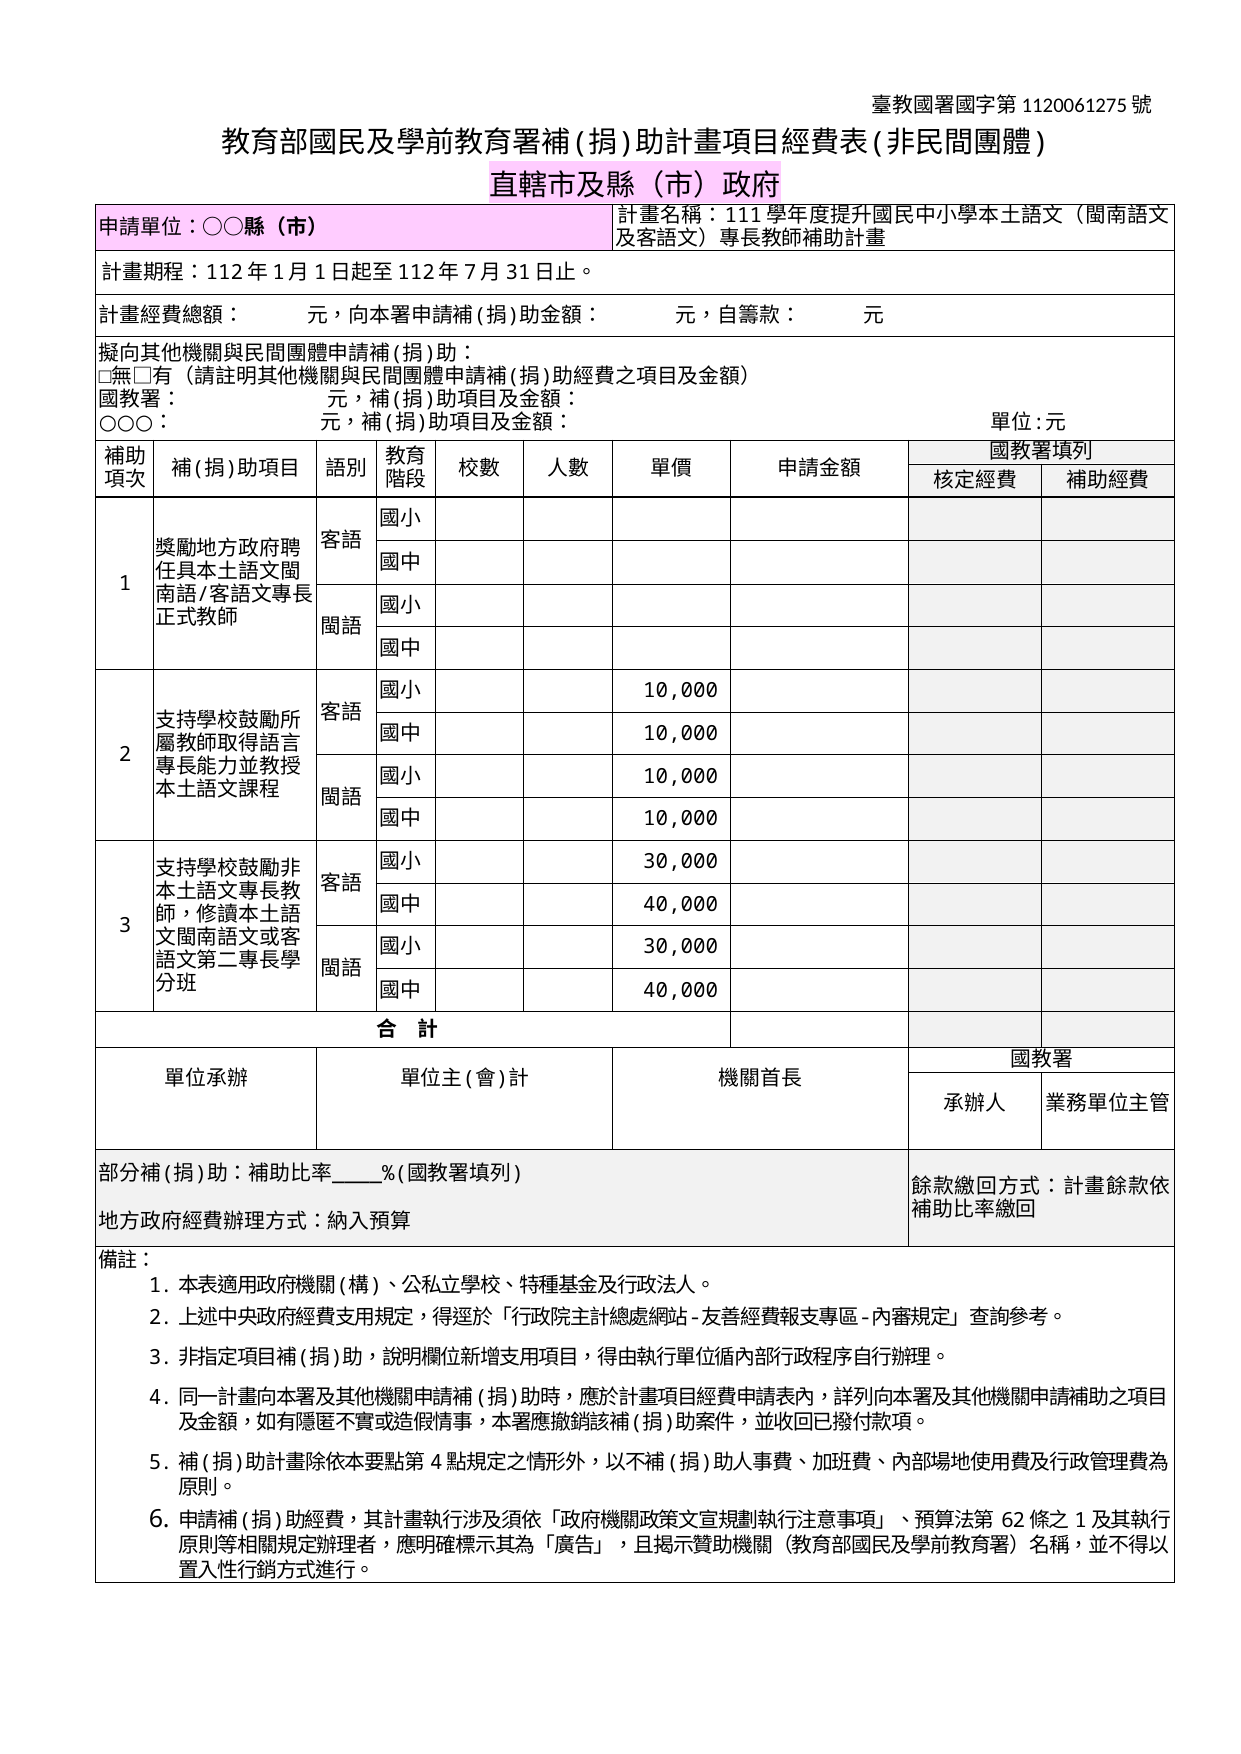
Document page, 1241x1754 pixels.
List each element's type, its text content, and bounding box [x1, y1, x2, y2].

table_cell [731, 841, 908, 882]
table_cell [909, 841, 1041, 882]
table_cell 1 [96, 498, 153, 669]
table_cell 部分補(捐)助：補助比率____%(國教署填列) 地方政府經費辦理方式：納入預算 [96, 1150, 908, 1246]
table_cell [436, 541, 523, 583]
table_cell [1042, 541, 1174, 583]
table_cell 核定經費 [909, 465, 1041, 496]
table_cell 計畫期程：112年1月1日起至112年7月31日止。 [96, 251, 1174, 294]
table_cell 閩語 [317, 755, 376, 840]
table_cell 國小 [377, 755, 435, 797]
table_cell [1042, 713, 1174, 754]
table_cell 10,000 [613, 798, 730, 840]
table_cell 支持學校鼓勵所屬教師取得語言專長能力並教授本土語文課程 [154, 670, 316, 840]
table_cell 3 [96, 841, 153, 1011]
table_cell 語別 [317, 441, 376, 496]
table_cell [1042, 1012, 1174, 1047]
table_cell 客語 [317, 841, 376, 925]
table_cell [731, 498, 908, 540]
table_cell [909, 627, 1041, 669]
table_cell [613, 541, 730, 583]
table_cell 單位主(會)計 [317, 1048, 612, 1148]
table_cell 計畫經費總額： 元，向本署申請補(捐)助金額： 元，自籌款： 元 [96, 295, 1174, 336]
table_cell [731, 884, 908, 925]
table_cell [613, 498, 730, 540]
table_header 申請單位：○○縣（市） [96, 205, 612, 250]
table_cell 國小 [377, 498, 435, 540]
table_cell 閩語 [317, 585, 376, 669]
table_cell [436, 755, 523, 797]
table_cell [524, 627, 612, 669]
table_cell [524, 755, 612, 797]
table_cell 餘款繳回方式：計畫餘款依補助比率繳回 [909, 1150, 1174, 1246]
table_cell [524, 884, 612, 925]
table_cell [436, 926, 523, 968]
table_cell [731, 541, 908, 583]
table_cell 支持學校鼓勵非本土語文專長教師，修讀本土語文閩南語文或客語文第二專長學分班 [154, 841, 316, 1011]
table_cell [1042, 498, 1174, 540]
table_cell [524, 498, 612, 540]
table_cell [731, 1012, 908, 1047]
table_cell [909, 713, 1041, 754]
table_cell [524, 798, 612, 840]
table_cell [436, 585, 523, 626]
table_cell [731, 926, 908, 968]
table_header 計畫名稱：111學年度提升國民中小學本土語文（閩南語文及客語文）專長教師補助計畫 [613, 205, 1174, 250]
table_cell [524, 585, 612, 626]
table_cell 人數 [524, 441, 612, 496]
table_cell [731, 798, 908, 840]
table_cell 客語 [317, 498, 376, 583]
table_cell 單位承辦 [96, 1048, 316, 1148]
table_cell 國教署填列 [909, 441, 1174, 463]
table_cell 補助經費 [1042, 465, 1174, 496]
table_cell 備註： 本表適用政府機關(構)、公私立學校、特種基金及行政法人。 上述中央政府經費支用規定，得逕於「行政院主計總處網站-友善經費報支專區-內審規定」查詢參考。 非指定項目補(捐)助，說明欄位新增支用項目，得由執行單位循內部行政程序自行辦理。 同一計畫向本署及其他機關申請補(捐)助時，應於計畫項目經費申請表內，詳列向本署及其他機關申請補助之項目及金額，如有隱匿不實或造假情事，本署應撤銷該補(捐)助案件，並收回已撥付款項。 補(捐)助計畫除依本要點第4點規定之情形外，以不補(捐)助人事費、加班費、內部場地使用費及行政管理費為原則。 申請補(捐)助經費，其計畫執行涉及須依「政府機關政策文宣規劃執行注意事項」、預算法第62條之1及其執行原則等相關規定辦理者，應明確標示其為「廣告」，且揭示贊助機關（教育部國民及學前教育署）名稱，並不得以置入性行銷方式進行。 [96, 1247, 1174, 1582]
table_cell [524, 841, 612, 882]
table_cell [1042, 798, 1174, 840]
table_cell 國小 [377, 670, 435, 712]
table_cell [613, 627, 730, 669]
table_cell [436, 884, 523, 925]
table_cell 30,000 [613, 926, 730, 968]
table_cell 合 計 [96, 1012, 730, 1047]
table_cell 補助項次 [96, 441, 153, 496]
table_cell [1042, 670, 1174, 712]
table_cell [524, 969, 612, 1011]
table_cell 申請金額 [731, 441, 908, 496]
table_cell [1042, 585, 1174, 626]
table_cell 機關首長 [613, 1048, 908, 1148]
table_cell 10,000 [613, 713, 730, 754]
table_cell 教育階段 [377, 441, 435, 496]
table_cell [731, 969, 908, 1011]
table_cell [1042, 884, 1174, 925]
table_cell [1042, 627, 1174, 669]
table_cell [731, 713, 908, 754]
table_cell [1042, 969, 1174, 1011]
table_cell [909, 926, 1041, 968]
table_cell [436, 627, 523, 669]
table_cell [909, 585, 1041, 626]
table_cell 國中 [377, 541, 435, 583]
table_cell [436, 670, 523, 712]
table_cell [436, 713, 523, 754]
table_cell [524, 713, 612, 754]
table_cell 2 [96, 670, 153, 840]
table_cell 國中 [377, 969, 435, 1011]
table_cell 國小 [377, 585, 435, 626]
table_cell [1042, 755, 1174, 797]
table_cell [524, 541, 612, 583]
table_cell [731, 670, 908, 712]
table_cell 擬向其他機關與民間團體申請補(捐)助： □無□有（請註明其他機關與民間團體申請補(捐)助經費之項目及金額） 國教署： 元，補(捐)助項目及金額： ○○○： 元，補(捐)助項目及金額： 單位:元 [96, 337, 1174, 439]
table_cell [909, 670, 1041, 712]
table_cell [524, 670, 612, 712]
table_cell 獎勵地方政府聘任具本土語文閩南語/客語文專長正式教師 [154, 498, 316, 669]
table_cell [731, 755, 908, 797]
table_cell [436, 498, 523, 540]
table_cell 40,000 [613, 884, 730, 925]
table_cell [909, 969, 1041, 1011]
text 直轄市及縣（市）政府 [118, 161, 1152, 203]
text 教育部國民及學前教育署補(捐)助計畫項目經費表(非民間團體) [118, 119, 1152, 161]
table_cell 國小 [377, 926, 435, 968]
table_cell [1042, 841, 1174, 882]
table_cell 單價 [613, 441, 730, 496]
table_cell 30,000 [613, 841, 730, 882]
table_cell 客語 [317, 670, 376, 754]
table_cell [909, 1012, 1041, 1047]
table_cell [731, 585, 908, 626]
table_cell 10,000 [613, 670, 730, 712]
table_cell [1042, 926, 1174, 968]
table_cell [909, 884, 1041, 925]
table_cell [436, 798, 523, 840]
table_cell 業務單位主管 [1042, 1073, 1174, 1148]
table_cell 閩語 [317, 926, 376, 1011]
table_cell 國中 [377, 713, 435, 754]
table_cell [909, 798, 1041, 840]
table_cell 補(捐)助項目 [154, 441, 316, 496]
table_cell [909, 541, 1041, 583]
table_cell 國小 [377, 841, 435, 882]
table_cell 國中 [377, 627, 435, 669]
table_cell [909, 498, 1041, 540]
table_cell 承辦人 [909, 1073, 1041, 1148]
table_cell [613, 585, 730, 626]
table_cell [731, 627, 908, 669]
table_cell 40,000 [613, 969, 730, 1011]
table_cell 國中 [377, 884, 435, 925]
table_cell [436, 841, 523, 882]
table_cell 國中 [377, 798, 435, 840]
table_cell [524, 926, 612, 968]
table_cell 10,000 [613, 755, 730, 797]
table_cell [909, 755, 1041, 797]
table_cell [436, 969, 523, 1011]
table_cell 校數 [436, 441, 523, 496]
table_cell 國教署 [909, 1048, 1174, 1072]
